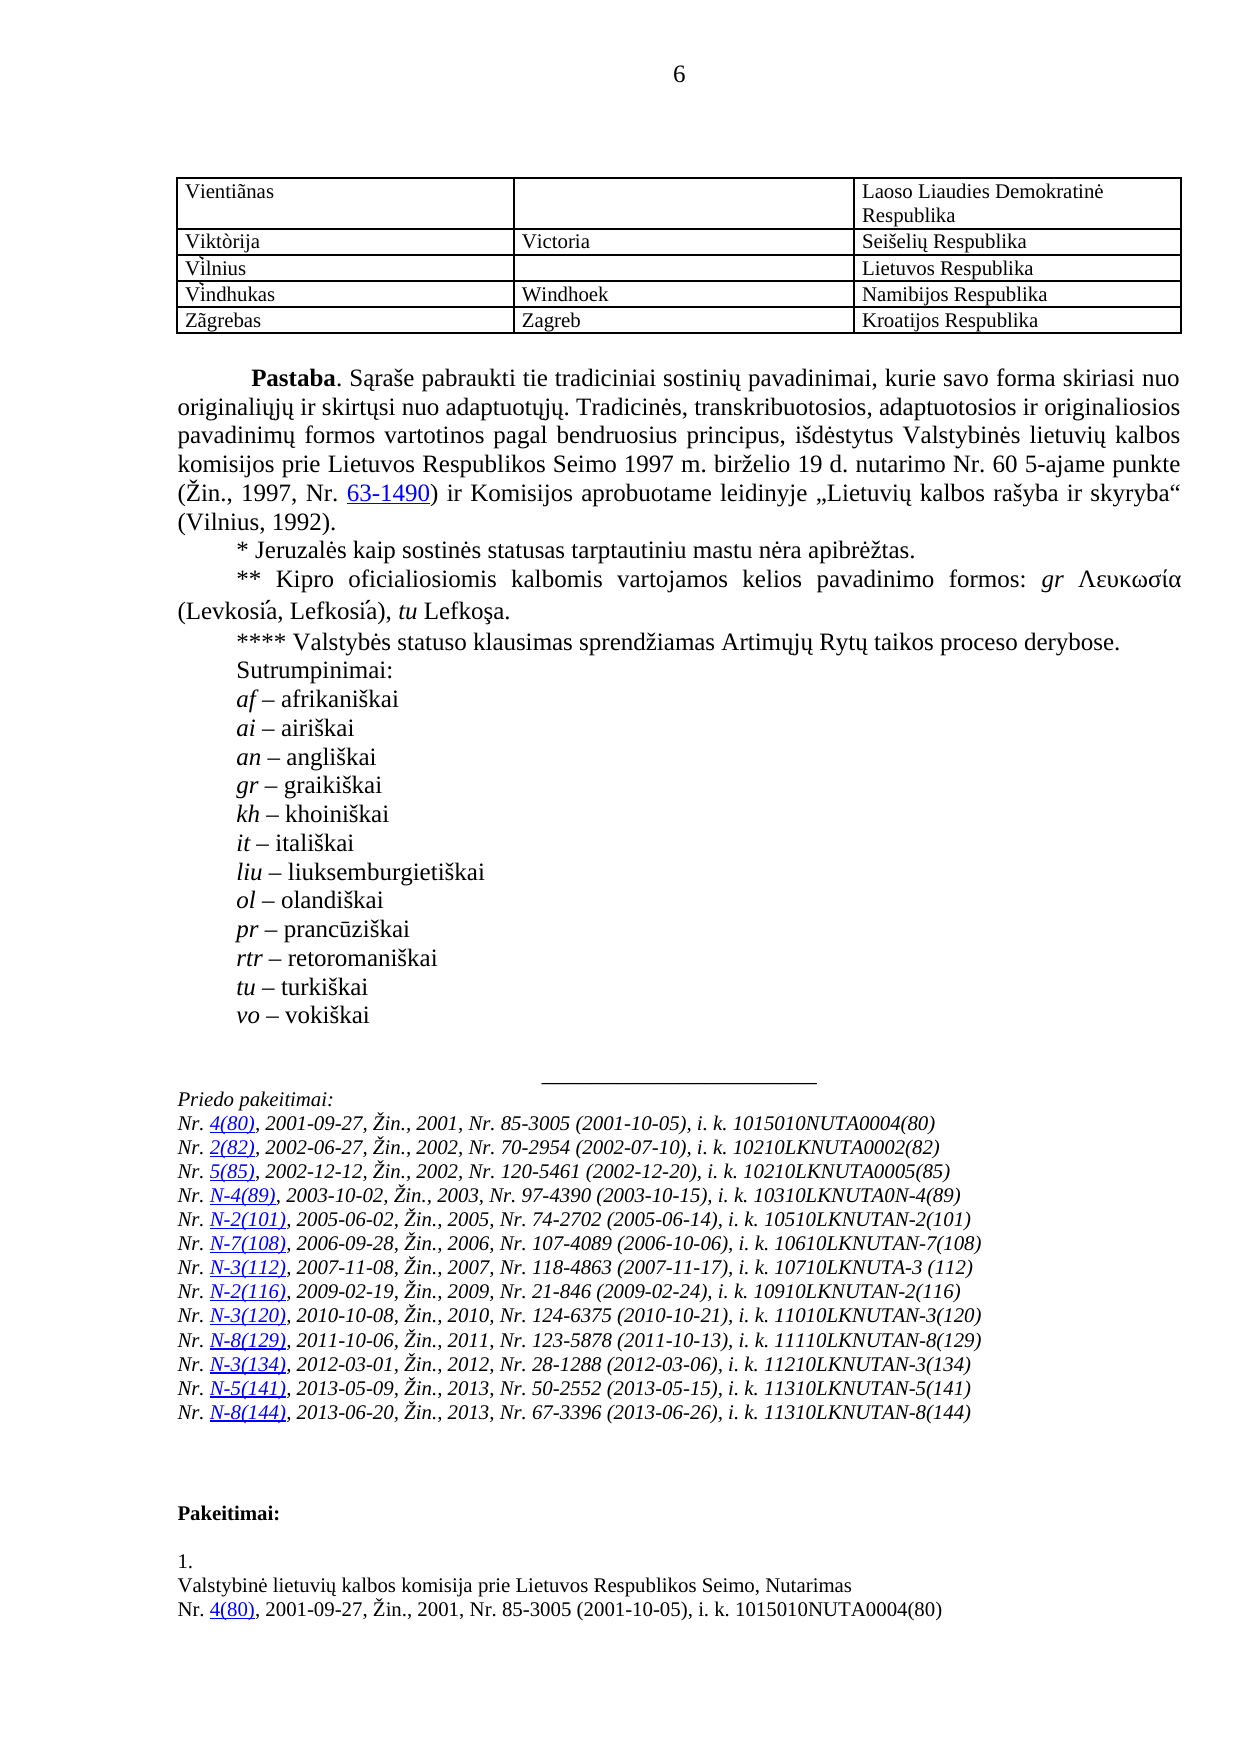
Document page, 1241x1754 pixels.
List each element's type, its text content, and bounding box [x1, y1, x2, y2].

table_cell Viktòrija [178, 230, 513, 253]
text ** Kipro oficialiosiomis kalbomis vartojamos kelios pavadinimo formos: gr Λευκωσία (Levkosía, Lefkosía), tu Lefkoşa. [177, 564, 1181, 627]
text kh – khoiniškai [177, 799, 1181, 828]
text rtr – retoromaniškai [177, 943, 1181, 972]
table_cell Zagreb [515, 308, 853, 332]
table_cell [515, 179, 853, 227]
text 1. [177, 1549, 1181, 1573]
text Sutrumpinimai: [177, 656, 1181, 684]
text pr – prancūziškai [177, 914, 1181, 943]
table_cell Kroatijos Respublika [855, 308, 1180, 332]
text Nr. N-3(120), 2010-10-08, Žin., 2010, Nr. 124-6375 (2010-10-21), i. k. 11010LKNUTAN-3(120) [177, 1303, 1181, 1327]
text Nr. N-2(116), 2009-02-19, Žin., 2009, Nr. 21-846 (2009-02-24), i. k. 10910LKNUTAN-2(116) [177, 1279, 1181, 1303]
table_cell Vi̇̀ndhukas [178, 282, 513, 306]
text Nr. 5(85), 2002-12-12, Žin., 2002, Nr. 120-5461 (2002-12-20), i. k. 10210LKNUTA0005(85) [177, 1159, 1181, 1183]
text * Jeruzalės kaip sostinės statusas tarptautiniu mastu nėra apibrėžtas. [177, 535, 1181, 564]
table_cell Laoso Liaudies Demokratinė Respublika [855, 179, 1180, 227]
text Nr. N-8(129), 2011-10-06, Žin., 2011, Nr. 123-5878 (2011-10-13), i. k. 11110LKNUTAN-8(129) [177, 1327, 1181, 1352]
table_cell Lietuvos Respublika [855, 256, 1180, 280]
text Nr. N-8(144), 2013-06-20, Žin., 2013, Nr. 67-3396 (2013-06-26), i. k. 11310LKNUTAN-8(144) [177, 1400, 1181, 1424]
text Nr. N-3(112), 2007-11-08, Žin., 2007, Nr. 118-4863 (2007-11-17), i. k. 10710LKNUTA-3 (112) [177, 1255, 1181, 1279]
text an – angliškai [177, 742, 1181, 771]
table_cell [515, 256, 853, 280]
text **** Valstybės statuso klausimas sprendžiamas Artimųjų Rytų taikos proceso derybose. [177, 627, 1181, 656]
text vo – vokiškai [177, 1001, 1181, 1029]
text liu – liuksemburgietiškai [177, 857, 1181, 886]
text it – itališkai [177, 828, 1181, 857]
text Pastaba. Sąraše pabraukti tie tradiciniai sostinių pavadinimai, kurie savo forma skiriasi nuo originaliųjų ir skirtųsi nuo adaptuotųjų. Tradicinės, transkribuotosios, adaptuotosios ir originaliosios pavadinimų formos vartotinos pagal bendruosius principus, išdėstytus Valstybinės lietuvių kalbos komisijos prie Lietuvos Respublikos Seimo 1997 m. birželio 19 d. nutarimo Nr. 60 5-ajame punkte (Žin., 1997, Nr. 63-1490) ir Komisijos aprobuotame leidinyje „Lietuvių kalbos rašyba ir skyryba“ (Vilnius, 1992). [177, 363, 1181, 535]
text tu – turkiškai [177, 972, 1181, 1001]
table_cell Zãgrebas [178, 308, 513, 332]
text Nr. N-3(134), 2012-03-01, Žin., 2012, Nr. 28-1288 (2012-03-06), i. k. 11210LKNUTAN-3(134) [177, 1352, 1181, 1376]
table_cell Seišelių Respublika [855, 230, 1180, 253]
text Priedo pakeitimai: [177, 1087, 1181, 1111]
text Pakeitimai: [177, 1501, 1181, 1525]
text Nr. N-7(108), 2006-09-28, Žin., 2006, Nr. 107-4089 (2006-10-06), i. k. 10610LKNUTAN-7(108) [177, 1231, 1181, 1255]
text Nr. N-5(141), 2013-05-09, Žin., 2013, Nr. 50-2552 (2013-05-15), i. k. 11310LKNUTAN-5(141) [177, 1376, 1181, 1400]
table_cell Victoria [515, 230, 853, 253]
table_cell Vientiãnas [178, 179, 513, 227]
text af – afrikaniškai [177, 684, 1181, 713]
text Nr. N-4(89), 2003-10-02, Žin., 2003, Nr. 97-4390 (2003-10-15), i. k. 10310LKNUTA0N-4(89) [177, 1183, 1181, 1207]
table_cell Namibijos Respublika [855, 282, 1180, 306]
text ______________________ [177, 1058, 1181, 1087]
table_cell Windhoek [515, 282, 853, 306]
text Nr. N-2(101), 2005-06-02, Žin., 2005, Nr. 74-2702 (2005-06-14), i. k. 10510LKNUTAN-2(101) [177, 1207, 1181, 1231]
table_cell Vi̇̀lnius [178, 256, 513, 280]
text ai – airiškai [177, 713, 1181, 742]
text Nr. 4(80), 2001-09-27, Žin., 2001, Nr. 85-3005 (2001-10-05), i. k. 1015010NUTA0004(80) [177, 1597, 1181, 1621]
text Nr. 2(82), 2002-06-27, Žin., 2002, Nr. 70-2954 (2002-07-10), i. k. 10210LKNUTA0002(82) [177, 1135, 1181, 1159]
text ol – olandiškai [177, 886, 1181, 914]
text Valstybinė lietuvių kalbos komisija prie Lietuvos Respublikos Seimo, Nutarimas [177, 1573, 1181, 1597]
text Nr. 4(80), 2001-09-27, Žin., 2001, Nr. 85-3005 (2001-10-05), i. k. 1015010NUTA0004(80) [177, 1111, 1181, 1135]
text gr – graikiškai [177, 771, 1181, 799]
